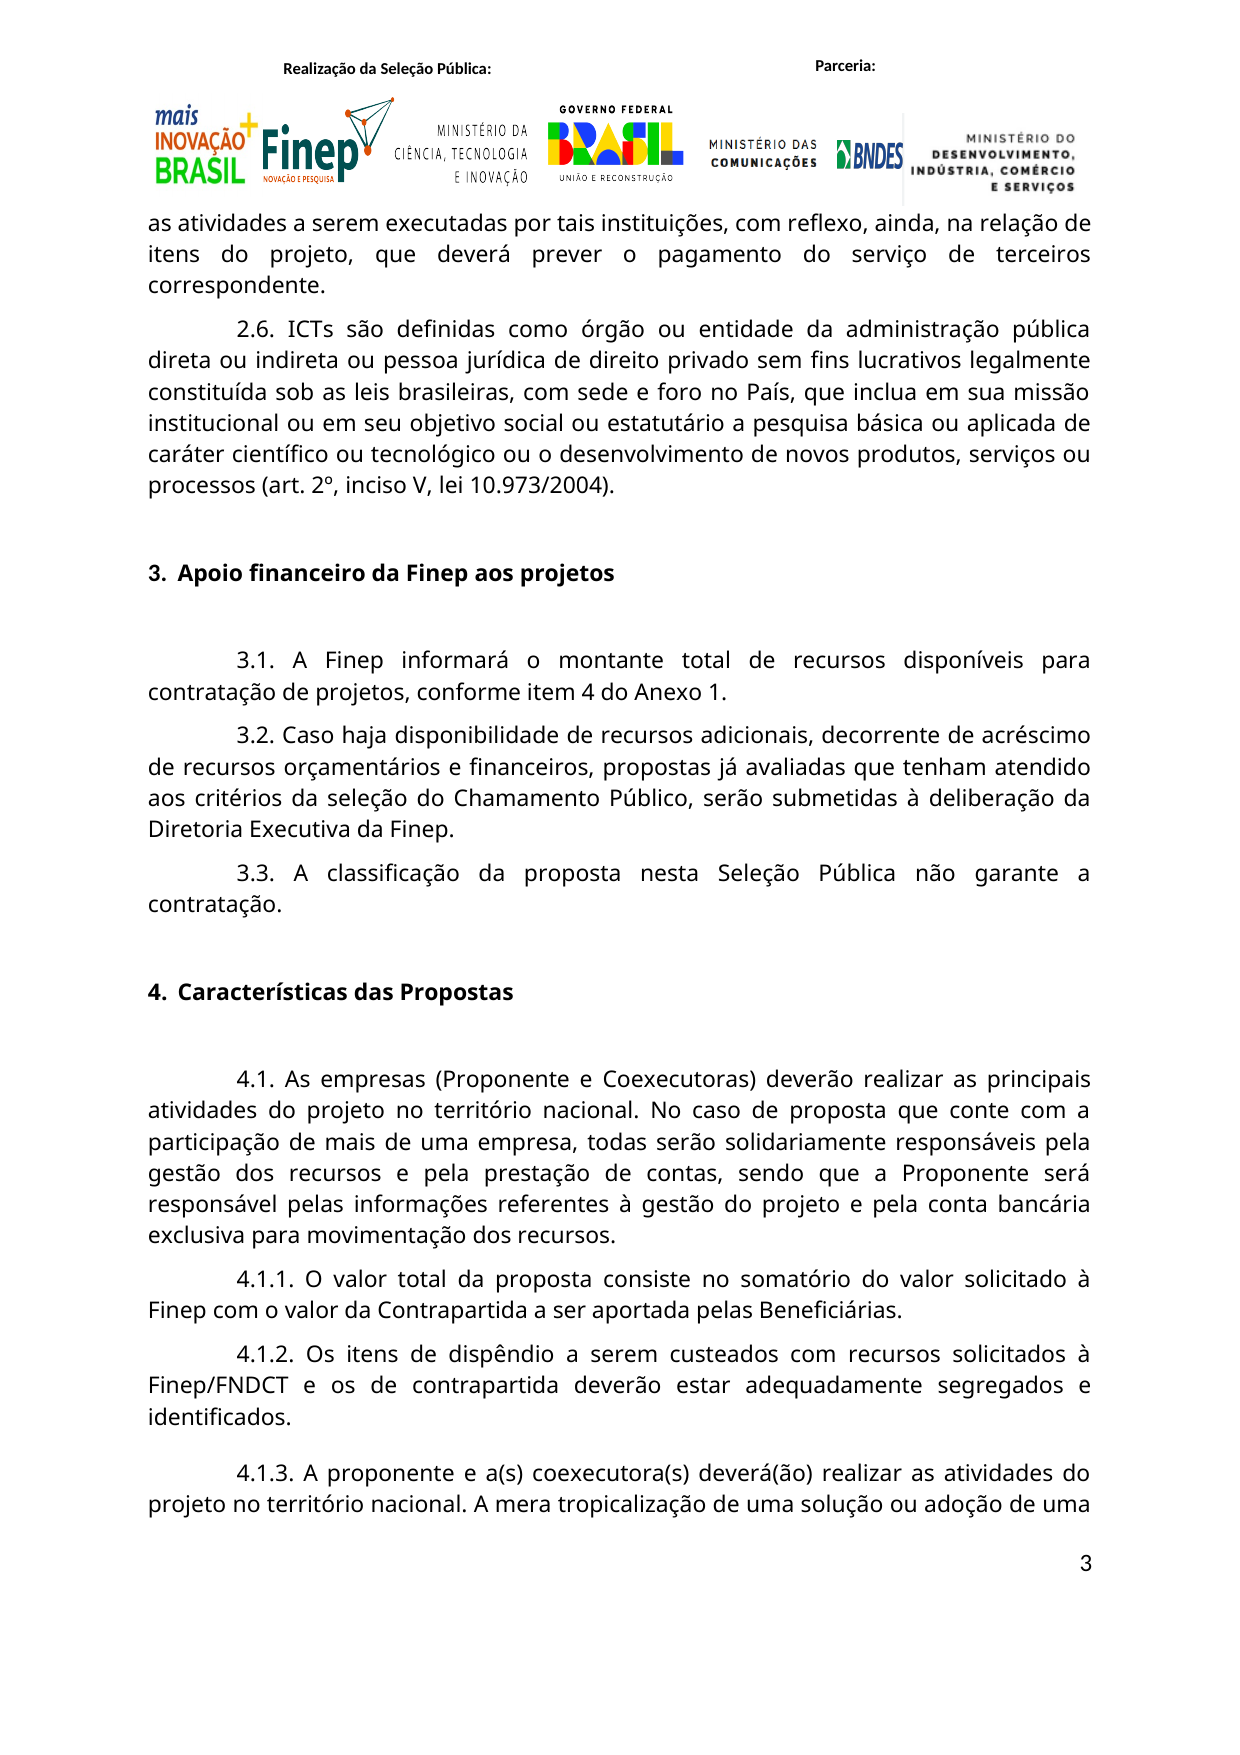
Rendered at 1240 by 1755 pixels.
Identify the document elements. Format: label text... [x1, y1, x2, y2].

text 4.1.1. O valor total da proposta consiste no somatório do valor solicitado à Finep com o valor da Contrapartida a ser aportada pelas Beneficiárias. [148, 1263, 1092, 1326]
text 3.1. A Finep informará o montante total de recursos disponíveis para contratação de projetos, conforme item 4 do Anexo 1. [148, 644, 1092, 707]
text 4.1.2. Os itens de dispêndio a serem custeados com recursos solicitados à Finep/FNDCT e os de contrapartida deverão estar adequadamente segregados e identificados. [148, 1338, 1092, 1432]
text 4.1. As empresas (Proponente e Coexecutoras) deverão realizar as principais atividades do projeto no território nacional. No caso de proposta que conte com a participação de mais de uma empresa, todas serão solidariamente responsáveis pela gestão dos recursos e pela prestação de contas, sendo que a Proponente será responsável pelas informações referentes à gestão do projeto e pela conta bancária exclusiva para movimentação dos recursos. [148, 1063, 1092, 1251]
text 2.6. ICTs são definidas como órgão ou entidade da administração pública direta ou indireta ou pessoa jurídica de direito privado sem fins lucrativos legalmente constituída sob as leis brasileiras, com sede e foro no País, que inclua em sua missão institucional ou em seu objetivo social ou estatutário a pesquisa básica ou aplicada de caráter científico ou tecnológico ou o desenvolvimento de novos produtos, serviços ou processos (art. 2º, inciso V, lei 10.973/2004). [148, 313, 1092, 501]
list Características das Propostas [148, 976, 1092, 1007]
text 4.1.3. A proponente e a(s) coexecutora(s) deverá(ão) realizar as atividades do projeto no território nacional. A mera tropicalização de uma solução ou adoção de uma [148, 1457, 1092, 1519]
text 3.3. A classificação da proposta nesta Seleção Pública não garante a contratação. [148, 857, 1092, 919]
list Apoio financeiro da Finep aos projetos [148, 557, 1092, 588]
text as atividades a serem executadas por tais instituições, com reflexo, ainda, na relação de itens do projeto, que deverá prever o pagamento do serviço de terceiros correspondente. [148, 207, 1092, 301]
text 3.2. Caso haja disponibilidade de recursos adicionais, decorrente de acréscimo de recursos orçamentários e financeiros, propostas já avaliadas que tenham atendido aos critérios da seleção do Chamamento Público, serão submetidas à deliberação da Diretoria Executiva da Finep. [148, 719, 1092, 844]
